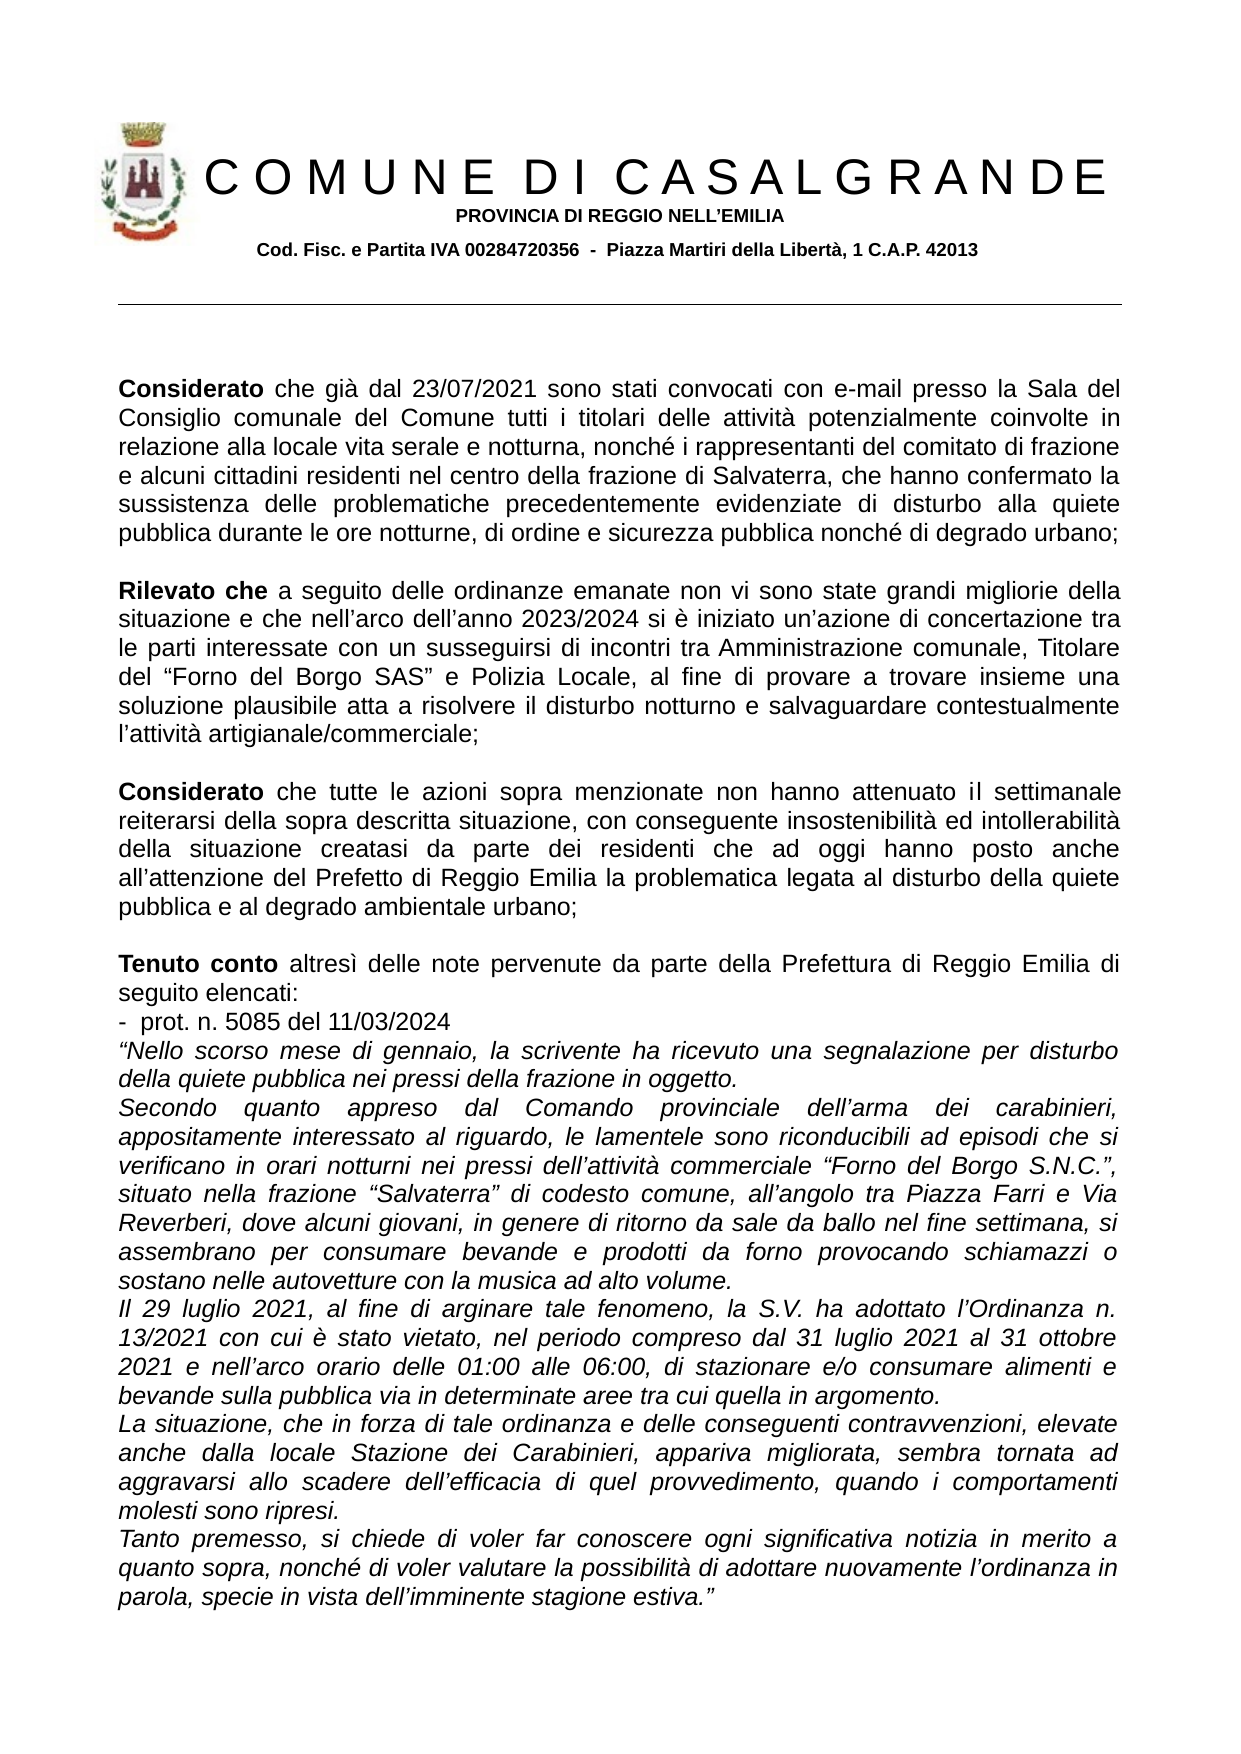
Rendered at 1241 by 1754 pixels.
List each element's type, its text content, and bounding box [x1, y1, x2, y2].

text “Nello scorso mese di gennaio, la scrivente ha ricevuto una segnalazione per disturbo della quiete pubblica nei pressi della frazione in oggetto. [118, 1036, 1122, 1093]
text Il 29 luglio 2021, al fine di arginare tale fenomeno, la S.V. ha adottato l’Ordinanza n. 13/2021 con cui è stato vietato, nel periodo compreso dal 31 luglio 2021 al 31 ottobre 2021 e nell’arco orario delle 01:00 alle 06:00, di stazionare e/o consumare alimenti e bevande sulla pubblica via in determinate aree tra cui quella in argomento. [118, 1294, 1122, 1409]
text Tanto premesso, si chiede di voler far conoscere ogni significativa notizia in merito a quanto sopra, nonché di voler valutare la possibilità di adottare nuovamente l’ordinanza in parola, specie in vista dell’imminente stagione estiva.” [118, 1524, 1122, 1611]
picture [94, 122, 201, 246]
text La situazione, che in forza di tale ordinanza e delle conseguenti contravvenzioni, elevate anche dalla locale Stazione dei Carabinieri, appariva migliorata, sembra tornata ad aggravarsi allo scadere dell’efficacia di quel provvedimento, quando i comportamenti molesti sono ripresi. [118, 1409, 1122, 1524]
text Rilevato che a seguito delle ordinanze emanate non vi sono state grandi migliorie della situazione e che nell’arco dell’anno 2023/2024 si è iniziato un’azione di concertazione tra le parti interessate con un susseguirsi di incontri tra Amministrazione comunale, Titolare del “Forno del Borgo SAS” e Polizia Locale, al fine di provare a trovare insieme una soluzione plausibile atta a risolvere il disturbo notturno e salvaguardare contestualmente l’attività artigianale/commerciale; [118, 576, 1122, 748]
text Considerato che tutte le azioni sopra menzionate non hanno attenuato il settimanale reiterarsi della sopra descritta situazione, con conseguente insostenibilità ed intollerabilità della situazione creatasi da parte dei residenti che ad oggi hanno posto anche all’attenzione del Prefetto di Reggio Emilia la problematica legata al disturbo della quiete pubblica e al degrado ambientale urbano; [118, 777, 1122, 921]
text - prot. n. 5085 del 11/03/2024 [118, 1007, 1122, 1036]
text Tenuto conto altresì delle note pervenute da parte della Prefettura di Reggio Emilia di seguito elencati: [118, 949, 1122, 1007]
text Considerato che già dal 23/07/2021 sono stati convocati con e-mail presso la Sala del Consiglio comunale del Comune tutti i titolari delle attività potenzialmente coinvolte in relazione alla locale vita serale e notturna, nonché i rappresentanti del comitato di frazione e alcuni cittadini residenti nel centro della frazione di Salvaterra, che hanno confermato la sussistenza delle problematiche precedentemente evidenziate di disturbo alla quiete pubblica durante le ore notturne, di ordine e sicurezza pubblica nonché di degrado urbano; [118, 374, 1122, 547]
text Secondo quanto appreso dal Comando provinciale dell’arma dei carabinieri, appositamente interessato al riguardo, le lamentele sono riconducibili ad episodi che si verificano in orari notturni nei pressi dell’attività commerciale “Forno del Borgo S.N.C.”, situato nella frazione “Salvaterra” di codesto comune, all’angolo tra Piazza Farri e Via Reverberi, dove alcuni giovani, in genere di ritorno da sale da ballo nel fine settimana, si assembrano per consumare bevande e prodotti da forno provocando schiamazzi o sostano nelle autovetture con la musica ad alto volume. [118, 1093, 1122, 1294]
